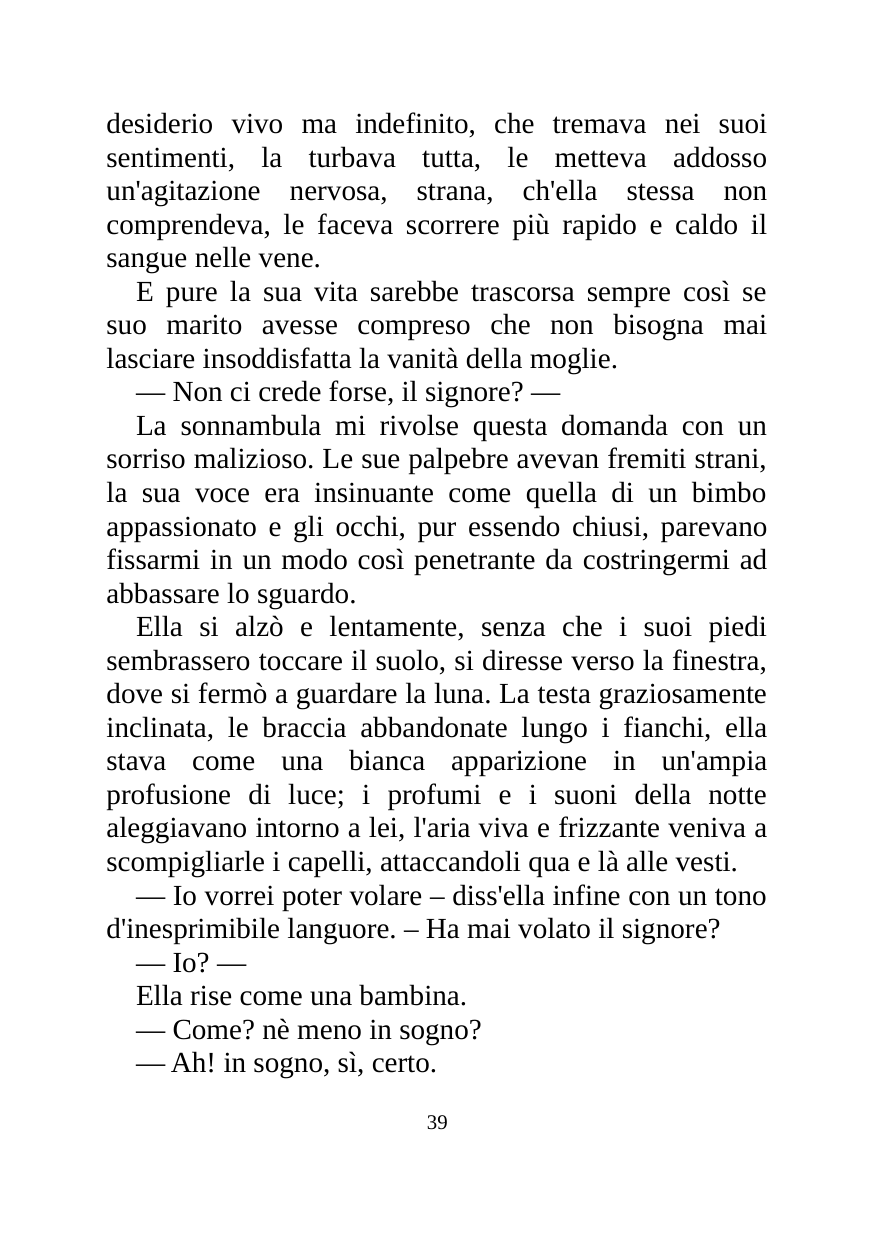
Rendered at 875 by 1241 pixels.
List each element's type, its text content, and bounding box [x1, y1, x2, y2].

text — Io? — [106, 945, 768, 978]
text — Io vorrei poter volare – diss'ella infine con un tono d'inesprimibile languore. – Ha mai volato il signore? [106, 878, 768, 945]
text La sonnambula mi rivolse questa domanda con un sorriso malizioso. Le sue palpebre avevan fremiti strani, la sua voce era insinuante come quella di un bimbo appassionato e gli occhi, pur essendo chiusi, parevano fissarmi in un modo così penetrante da costringermi ad abbassare lo sguardo. [106, 408, 768, 609]
text Ella rise come una bambina. [106, 978, 768, 1012]
text desiderio vivo ma indefinito, che tremava nei suoi sentimenti, la turbava tutta, le metteva addosso un'agitazione nervosa, strana, ch'ella stessa non comprendeva, le faceva scorrere più rapido e caldo il sangue nelle vene. [106, 106, 768, 274]
text Ella si alzò e lentamente, senza che i suoi piedi sembrassero toccare il suolo, si diresse verso la finestra, dove si fermò a guardare la luna. La testa graziosamente inclinata, le braccia abbandonate lungo i fianchi, ella stava come una bianca apparizione in un'ampia profusione di luce; i profumi e i suoni della notte aleggiavano intorno a lei, l'aria viva e frizzante veniva a scompigliarle i capelli, attaccandoli qua e là alle vesti. [106, 609, 768, 878]
text — Come? nè meno in sogno? [106, 1012, 768, 1045]
text — Ah! in sogno, sì, certo. [106, 1045, 768, 1079]
text — Non ci crede forse, il signore? — [106, 374, 768, 408]
text E pure la sua vita sarebbe trascorsa sempre così se suo marito avesse compreso che non bisogna mai lasciare insoddisfatta la vanità della moglie. [106, 274, 768, 374]
